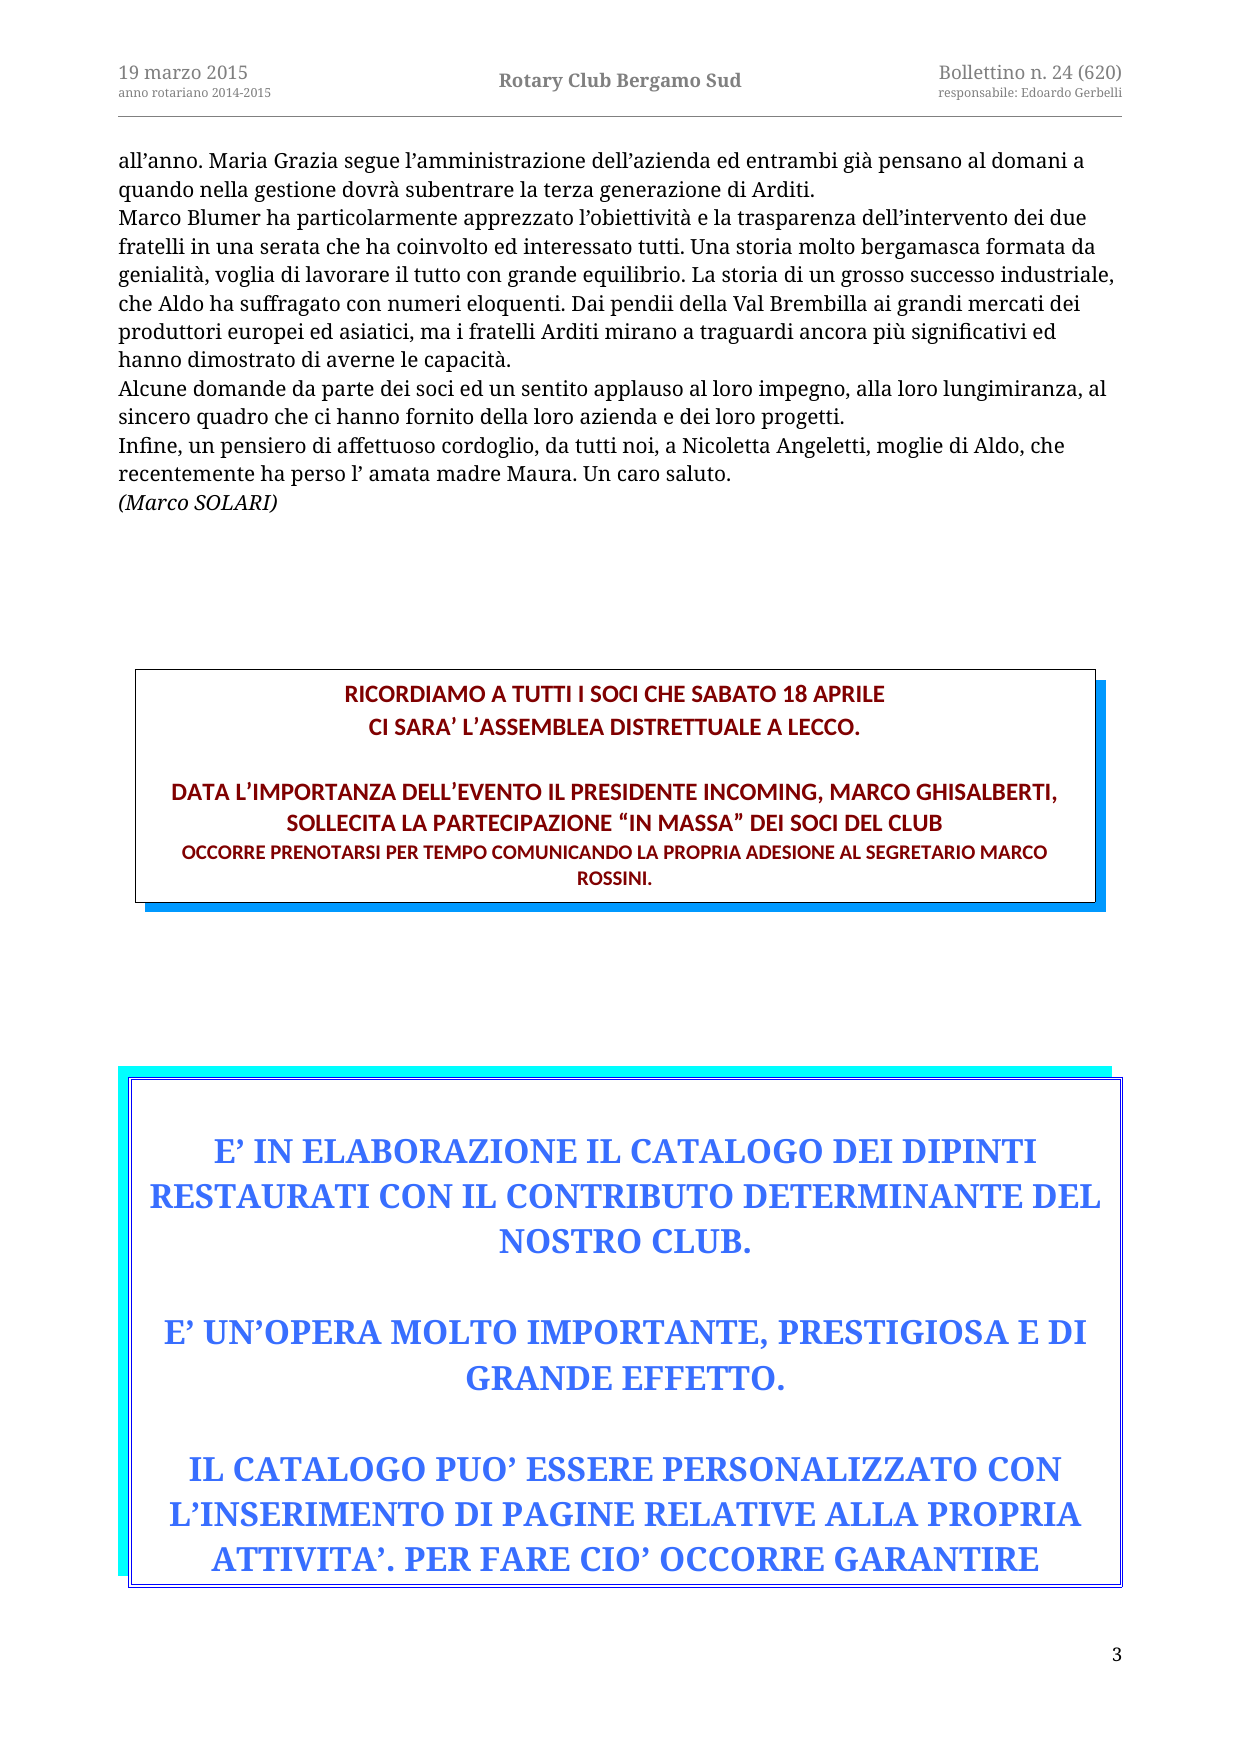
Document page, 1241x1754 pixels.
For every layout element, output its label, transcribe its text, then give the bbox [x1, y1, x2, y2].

text CI SARA’ L’ASSEMBLEA DISTRETTUALE A LECCO. [144, 711, 1086, 741]
text RICORDIAMO A TUTTI I SOCI CHE SABATO 18 APRILE [144, 678, 1086, 709]
text (Marco SOLARI) [118, 488, 1122, 516]
text OCCORRE PRENOTARSI PER TEMPO COMUNICANDO LA PROPRIA ADESIONE AL SEGRETARIO MARCO ROSSINI. [144, 839, 1086, 890]
text IL CATALOGO PUO’ ESSERE PERSONALIZZATO CON L’INSERIMENTO DI PAGINE RELATIVE ALLA PROPRIA ATTIVITA’. PER FARE CIO’ OCCORRE GARANTIRE [132, 1440, 1120, 1584]
text DATA L’IMPORTANZA DELL’EVENTO IL PRESIDENTE INCOMING, MARCO GHISALBERTI, SOLLECITA LA PARTECIPAZIONE “IN MASSA” DEI SOCI DEL CLUB [144, 776, 1086, 837]
text E’ UN’OPERA MOLTO IMPORTANTE, PRESTIGIOSA E DI GRANDE EFFETTO. [132, 1304, 1120, 1400]
text E’ IN ELABORAZIONE IL CATALOGO DEI DIPINTI RESTAURATI CON IL CONTRIBUTO DETERMINANTE DEL NOSTRO CLUB. [132, 1122, 1120, 1264]
text Alcune domande da parte dei soci ed un sentito applauso al loro impegno, alla loro lungimiranza, al sincero quadro che ci hanno fornito della loro azienda e dei loro progetti. [118, 374, 1122, 431]
text Marco Blumer ha particolarmente apprezzato l’obiettività e la trasparenza dell’intervento dei due fratelli in una serata che ha coinvolto ed interessato tutti. Una storia molto bergamasca formata da genialità, voglia di lavorare il tutto con grande equilibrio. La storia di un grosso successo industriale, che Aldo ha suffragato con numeri eloquenti. Dai pendii della Val Brembilla ai grandi mercati dei produttori europei ed asiatici, ma i fratelli Arditi mirano a traguardi ancora più significativi ed hanno dimostrato di averne le capacità. [118, 203, 1122, 374]
text all’anno. Maria Grazia segue l’amministrazione dell’azienda ed entrambi già pensano al domani a quando nella gestione dovrà subentrare la terza generazione di Arditi. [118, 147, 1122, 203]
text Infine, un pensiero di affettuoso cordoglio, da tutti noi, a Nicoletta Angeletti, moglie di Aldo, che recentemente ha perso l’ amata madre Maura. Un caro saluto. [118, 431, 1122, 488]
